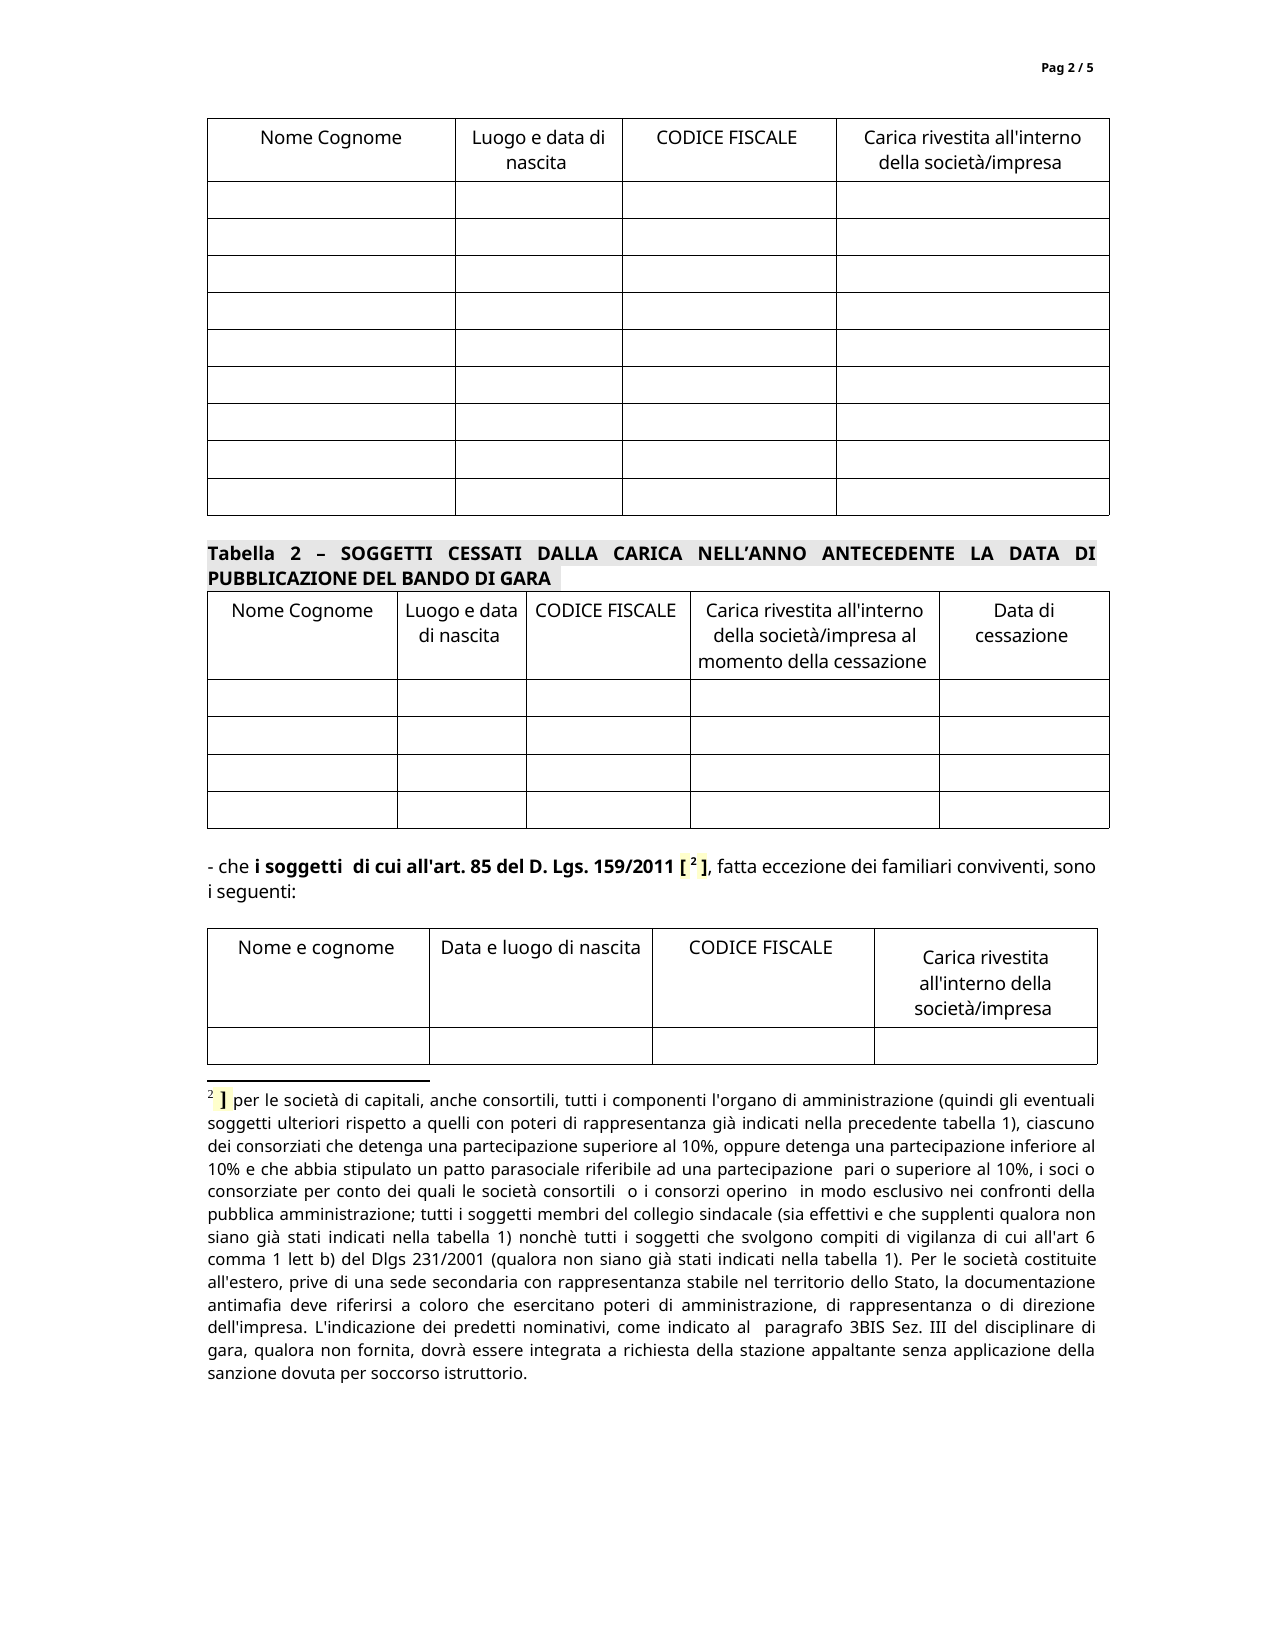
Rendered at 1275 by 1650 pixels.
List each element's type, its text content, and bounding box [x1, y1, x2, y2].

table_cell [623, 293, 836, 329]
table_cell [623, 441, 836, 477]
table_cell [527, 717, 690, 753]
table_cell [837, 367, 1109, 403]
table_cell [208, 256, 455, 292]
table_header CODICE FISCALE [623, 119, 836, 181]
table_cell [456, 330, 622, 366]
table_cell [691, 792, 939, 828]
table_cell [691, 755, 939, 791]
table_cell [691, 717, 939, 753]
table_cell [456, 404, 622, 440]
text - che i soggetti di cui all'art. 85 del D. Lgs. 159/2011 [ ], fatta eccezione dei familiari conviventi, sono i seguenti: [207, 853, 1097, 904]
table_cell [208, 1028, 429, 1064]
table_header Nome e cognome [208, 929, 429, 1027]
table_cell [623, 330, 836, 366]
table_header Data di cessazione [940, 592, 1109, 679]
table_cell [527, 792, 690, 828]
table_cell [691, 680, 939, 716]
table_cell [623, 367, 836, 403]
text ] per le società di capitali, anche consortili, tutti i componenti l'organo di amministrazione (quindi gli eventuali soggetti ulteriori rispetto a quelli con poteri di rappresentanza già indicati nella precedente tabella 1), ciascuno dei consorziati che detenga una partecipazione superiore al 10%, oppure detenga una partecipazione inferiore al 10% e che abbia stipulato un patto parasociale riferibile ad una partecipazione pari o superiore al 10%, i soci o consorziate per conto dei quali le società consortili o i consorzi operino in modo esclusivo nei confronti della pubblica amministrazione; tutti i soggetti membri del collegio sindacale (sia effettivi e che supplenti qualora non siano già stati indicati nella tabella 1) nonchè tutti i soggetti che svolgono compiti di vigilanza di cui all'art 6 comma 1 lett b) del Dlgs 231/2001 (qualora non siano già stati indicati nella tabella 1). Per le società costituite all'estero, prive di una sede secondaria con rappresentanza stabile nel territorio dello Stato, la documentazione antimafia deve riferirsi a coloro che esercitano poteri di amministrazione, di rappresentanza o di direzione dell'impresa. L'indicazione dei predetti nominativi, come indicato al paragrafo 3BIS Sez. III del disciplinare di gara, qualora non fornita, dovrà essere integrata a richiesta della stazione appaltante senza applicazione della sanzione dovuta per soccorso istruttorio. [207, 1087, 1097, 1384]
table_cell [527, 755, 690, 791]
table_cell [398, 680, 526, 716]
table_cell [653, 1028, 874, 1064]
table_header CODICE FISCALE [527, 592, 690, 679]
table_cell [940, 792, 1109, 828]
table_header Nome Cognome [208, 119, 455, 181]
table_cell [208, 755, 397, 791]
table_cell [208, 792, 397, 828]
table_cell [837, 441, 1109, 477]
table_cell [837, 293, 1109, 329]
table_cell [940, 717, 1109, 753]
table_cell [208, 293, 455, 329]
table_cell [398, 717, 526, 753]
table_cell [837, 479, 1109, 514]
table_header Data e luogo di nascita [430, 929, 652, 1027]
table_cell [430, 1028, 652, 1064]
table_header Carica rivestita all'interno della società/impresa [875, 929, 1097, 1027]
table_cell [940, 755, 1109, 791]
table_cell [456, 479, 622, 514]
table_cell [837, 219, 1109, 255]
table_cell [456, 293, 622, 329]
table_cell [456, 441, 622, 477]
table_cell [837, 404, 1109, 440]
table_cell [208, 219, 455, 255]
table_cell [623, 219, 836, 255]
table_cell [208, 680, 397, 716]
table_cell [208, 367, 455, 403]
table_header Nome Cognome [208, 592, 397, 679]
table_cell [623, 256, 836, 292]
table_cell [527, 680, 690, 716]
table_header Carica rivestita all'interno della società/impresa al momento della cessazione [691, 592, 939, 679]
table_cell [208, 330, 455, 366]
table_header Luogo e data di nascita [456, 119, 622, 181]
table_header Carica rivestita all'interno della società/impresa [837, 119, 1109, 181]
table_cell [208, 479, 455, 514]
table_cell [208, 404, 455, 440]
table_cell [456, 367, 622, 403]
table_cell [623, 182, 836, 218]
table_header CODICE FISCALE [653, 929, 874, 1027]
text Tabella 2 – SOGGETTI CESSATI DALLA CARICA NELL’ANNO ANTECEDENTE LA DATA DI PUBBLICAZIONE DEL BANDO DI GARA [207, 540, 1097, 591]
table_cell [623, 404, 836, 440]
table_cell [456, 219, 622, 255]
table_cell [208, 441, 455, 477]
table_cell [208, 717, 397, 753]
table_cell [940, 680, 1109, 716]
table_cell [208, 182, 455, 218]
table_cell [456, 182, 622, 218]
table_cell [398, 792, 526, 828]
table_cell [623, 479, 836, 514]
table_cell [837, 182, 1109, 218]
table_cell [456, 256, 622, 292]
table_header Luogo e data di nascita [398, 592, 526, 679]
table_cell [398, 755, 526, 791]
table_cell [837, 256, 1109, 292]
table_cell [875, 1028, 1097, 1064]
table_cell [837, 330, 1109, 366]
